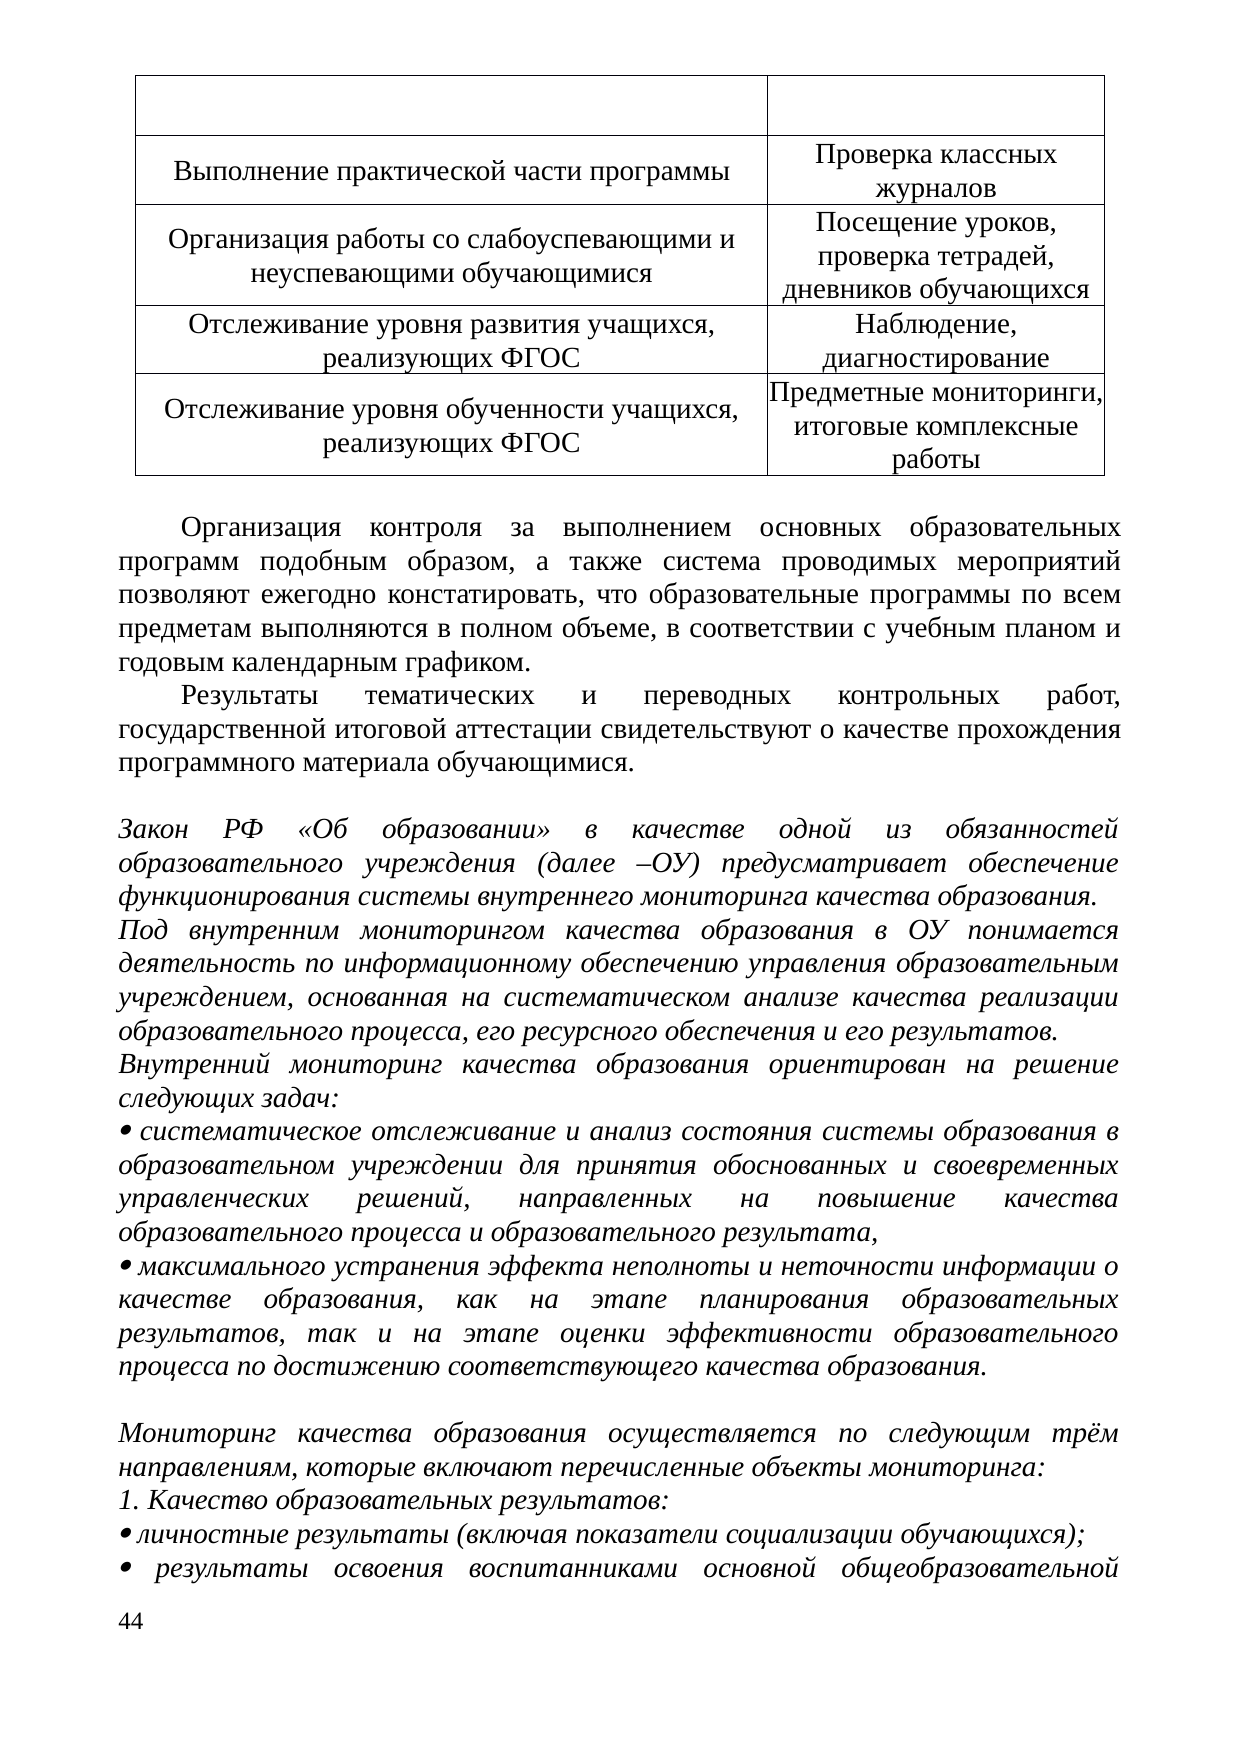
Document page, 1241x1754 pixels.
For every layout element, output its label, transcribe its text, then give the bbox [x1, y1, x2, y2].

text Внутренний мониторинг качества образования ориентирован на решение следующих задач: [118, 1046, 1122, 1113]
table_cell Организация работы со слабоуспевающими и неуспевающими обучающимися [136, 205, 767, 305]
text  максимального устранения эффекта неполноты и неточности информации о качестве образования, как на этапе планирования образовательных результатов, так и на этапе оценки эффективности образовательного процесса по достижению соответствующего качества образования. [118, 1248, 1122, 1382]
text Организация контроля за выполнением основных образовательных программ подобным образом, а также система проводимых мероприятий позволяют ежегодно констатировать, что образовательные программы по всем предметам выполняются в полном объеме, в соответствии с учебным планом и годовым календарным графиком. [118, 509, 1122, 677]
table_cell Выполнение практической части программы [136, 136, 767, 203]
text 1. Качество образовательных результатов: [118, 1482, 1122, 1516]
text Закон РФ «Об образовании» в качестве одной из обязанностей образовательного учреждения (далее –ОУ) предусматривает обеспечение функционирования системы внутреннего мониторинга качества образования. [118, 811, 1122, 912]
table_cell Наблюдение, диагностирование [768, 306, 1104, 373]
table_cell Отслеживание уровня обученности учащихся, реализующих ФГОС [136, 374, 767, 475]
text  систематическое отслеживание и анализ состояния системы образования в образовательном учреждении для принятия обоснованных и своевременных управленческих решений, направленных на повышение качества образовательного процесса и образовательного результата, [118, 1113, 1122, 1248]
text  результаты освоения воспитанниками основной общеобразовательной [118, 1550, 1122, 1583]
text Под внутренним мониторингом качества образования в ОУ понимается деятельность по информационному обеспечению управления образовательным учреждением, основанная на систематическом анализе качества реализации образовательного процесса, его ресурсного обеспечения и его результатов. [118, 912, 1122, 1046]
text Мониторинг качества образования осуществляется по следующим трём направлениям, которые включают перечисленные объекты мониторинга: [118, 1415, 1122, 1482]
table_cell Проверка классных журналов [768, 136, 1104, 203]
table_cell [136, 76, 767, 135]
table_cell Предметные мониторинги, итоговые комплексные работы [768, 374, 1104, 475]
table_cell Отслеживание уровня развития учащихся, реализующих ФГОС [136, 306, 767, 373]
table_cell Посещение уроков, проверка тетрадей, дневников обучающихся [768, 205, 1104, 305]
table_cell [768, 76, 1104, 135]
text  личностные результаты (включая показатели социализации обучающихся); [118, 1516, 1122, 1550]
text Результаты тематических и переводных контрольных работ, государственной итоговой аттестации свидетельствуют о качестве прохождения программного материала обучающимися. [118, 677, 1122, 778]
